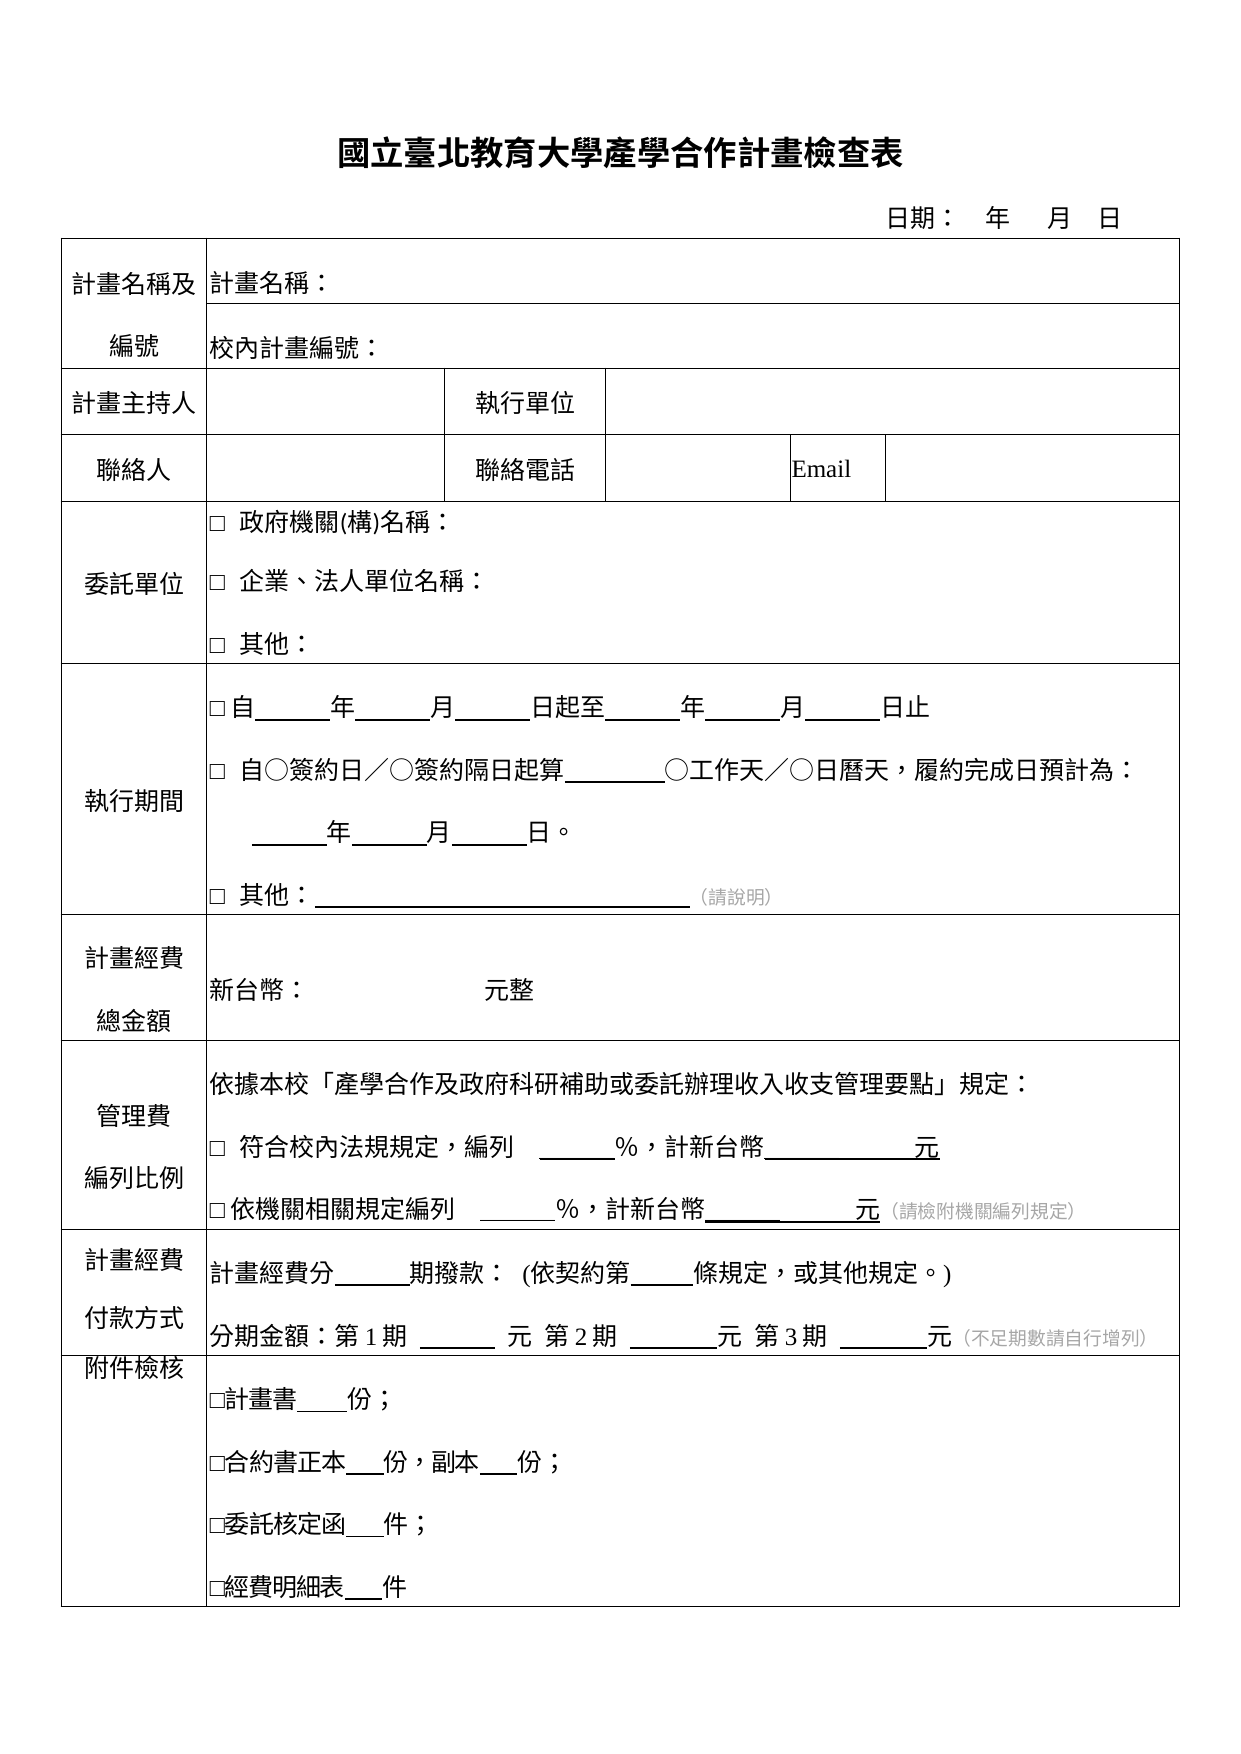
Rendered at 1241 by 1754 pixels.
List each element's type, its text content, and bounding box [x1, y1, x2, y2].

table_header 計畫名稱及編號 [62, 239, 206, 368]
table_cell 管理費 編列比例 [62, 1041, 206, 1229]
table_cell □ 政府機關(構)名稱： □ 企業、法人單位名稱： □ 其他： [207, 502, 1179, 663]
table_cell □ 自 年 月 日起至 年 月 日止 □ 自○簽約日／○簽約隔日起算 ○工作天／○日曆天，履約完成日預計為： 年 月 日。 □ 其他： （請說明） [207, 664, 1179, 914]
table_cell [207, 369, 444, 434]
table_cell 計畫主持人 [62, 369, 206, 434]
table_cell 依據本校「產學合作及政府科研補助或委託辦理收入收支管理要點」規定： □ 符合校內法規規定，編列 ＿＿＿％，計新台幣＿＿＿ 元 □ 依機關相關規定編列 ＿＿＿％，計新台幣＿＿＿ 元（請檢附機關編列規定） [207, 1041, 1179, 1229]
table_cell 校內計畫編號： [207, 304, 1179, 368]
table_cell 附件檢核 [62, 1356, 206, 1606]
table_cell 委託單位 [62, 502, 206, 663]
table_cell 計畫經費 付款方式 [62, 1230, 206, 1355]
text 國立臺北教育大學產學合作計畫檢查表 [118, 127, 1122, 175]
table_cell 執行期間 [62, 664, 206, 914]
table_header 計畫名稱： [207, 239, 1179, 303]
table_cell 計畫經費 總金額 [62, 915, 206, 1040]
table_cell 聯絡電話 [445, 435, 605, 501]
table_cell [606, 369, 1179, 434]
table_cell □計畫書 份； □合約書正本 份，副本 份； □委託核定函 件； □經費明細表 件 [207, 1356, 1179, 1606]
table_cell [207, 435, 444, 501]
table_cell [606, 435, 790, 501]
table_cell 執行單位 [445, 369, 605, 434]
table_cell Email [791, 435, 885, 501]
table_cell 新台幣： 元整 [207, 915, 1179, 1040]
text 日期： 年 月 日 [118, 175, 1122, 238]
table_cell [886, 435, 1179, 501]
table_cell 計畫經費分 期撥款： (依契約第 條規定，或其他規定。) 分期金額：第1期 元 第2期 元 第3期 元（不足期數請自行增列） [207, 1230, 1179, 1355]
table_cell 聯絡人 [62, 435, 206, 501]
